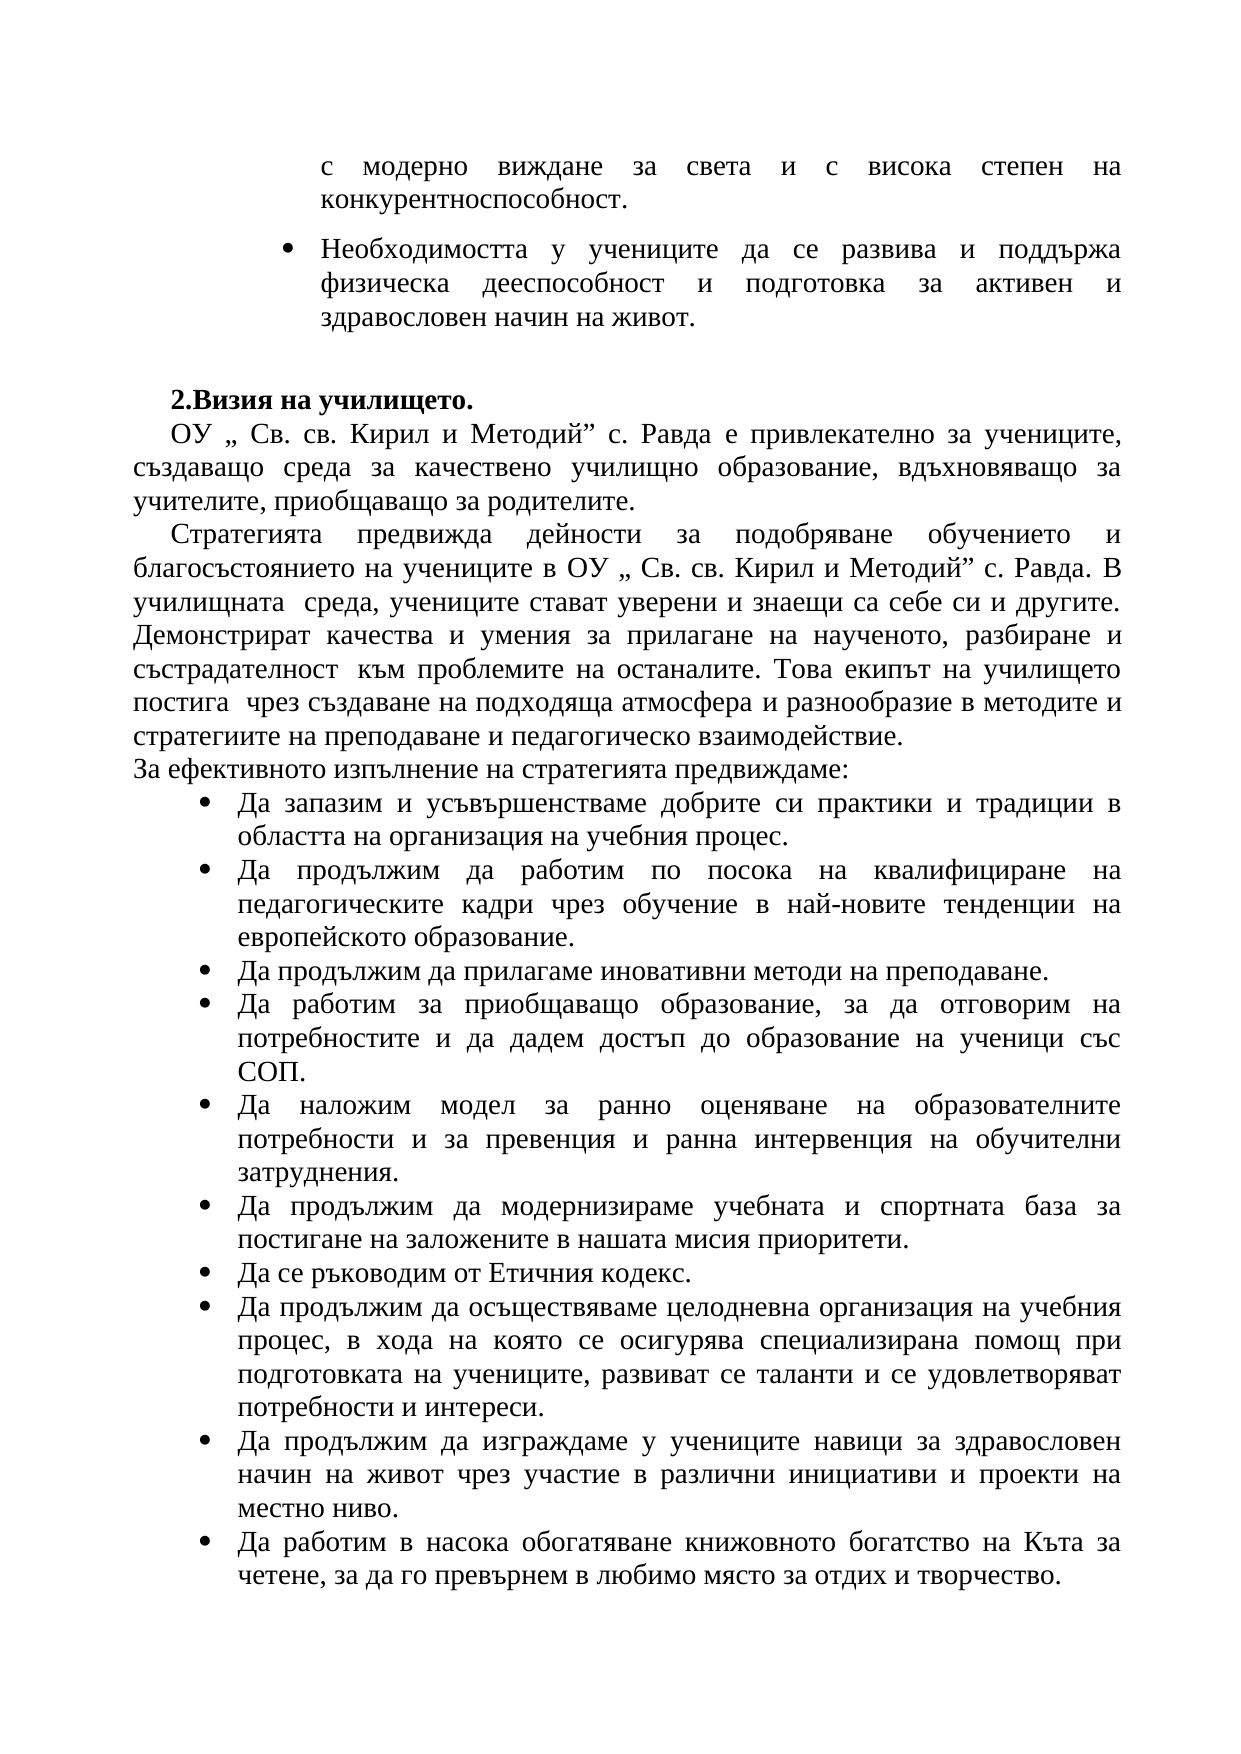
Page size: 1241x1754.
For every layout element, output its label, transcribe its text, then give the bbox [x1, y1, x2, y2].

list с модерно виждане за света и с висока степен на конкурентноспособност. [283, 148, 1122, 215]
list Да наложим модел за ранно оценяване на образователните потребности и за превенция и ранна интервенция на обучителни затруднения. [200, 1087, 1122, 1188]
list Необходимостта у учениците да се развива и поддържа физическа дееспособност и подготовка за активен и здравословен начин на живот. [283, 231, 1122, 332]
text ОУ „ Св. св. Кирил и Методий” с. Равда е привлекателно за учениците, създаващо среда за качествено училищно образование, вдъхновяващо за учителите, приобщаващо за родителите. [133, 416, 1122, 517]
list Да продължим да модернизираме учебната и спортната база за постигане на заложените в нашата мисия приоритети. [200, 1188, 1122, 1255]
list Да се ръководим от Етичния кодекс. [200, 1255, 1122, 1289]
list Да работим в насока обогатяване книжовното богатство на Къта за четене, за да го превърнем в любимо място за отдих и творчество. [200, 1524, 1122, 1591]
list Да продължим да прилагаме иновативни методи на преподаване. [200, 953, 1122, 986]
text За ефективното изпълнение на стратегията предвиждаме: [133, 751, 1122, 785]
list Да продължим да работим по посока на квалифициране на педагогическите кадри чрез обучение в най-новите тенденции на европейското образование. [200, 852, 1122, 953]
text 2.Визия на училището. [133, 382, 1122, 416]
text Стратегията предвижда дейности за подобряване обучението и благосъстоянието на учениците в ОУ „ Св. св. Кирил и Методий” с. Равда. В училищната среда, учениците стават уверени и знаещи са себе си и другите. Демонстрират качества и умения за прилагане на наученото, разбиране и състрадателност към проблемите на останалите. Това екипът на училището постига чрез създаване на подходяща атмосфера и разнообразие в методите и стратегиите на преподаване и педагогическо взаимодействие. [133, 517, 1122, 751]
list Да продължим да изграждаме у учениците навици за здравословен начин на живот чрез участие в различни инициативи и проекти на местно ниво. [200, 1423, 1122, 1524]
list Да запазим и усъвършенстваме добрите си практики и традиции в областта на организация на учебния процес. [200, 785, 1122, 852]
list Да продължим да осъществяваме целодневна организация на учебния процес, в хода на която се осигурява специализирана помощ при подготовката на учениците, развиват се таланти и се удовлетворяват потребности и интереси. [200, 1289, 1122, 1423]
list Да работим за приобщаващо образование, за да отговорим на потребностите и да дадем достъп до образование на ученици със СОП. [200, 986, 1122, 1087]
